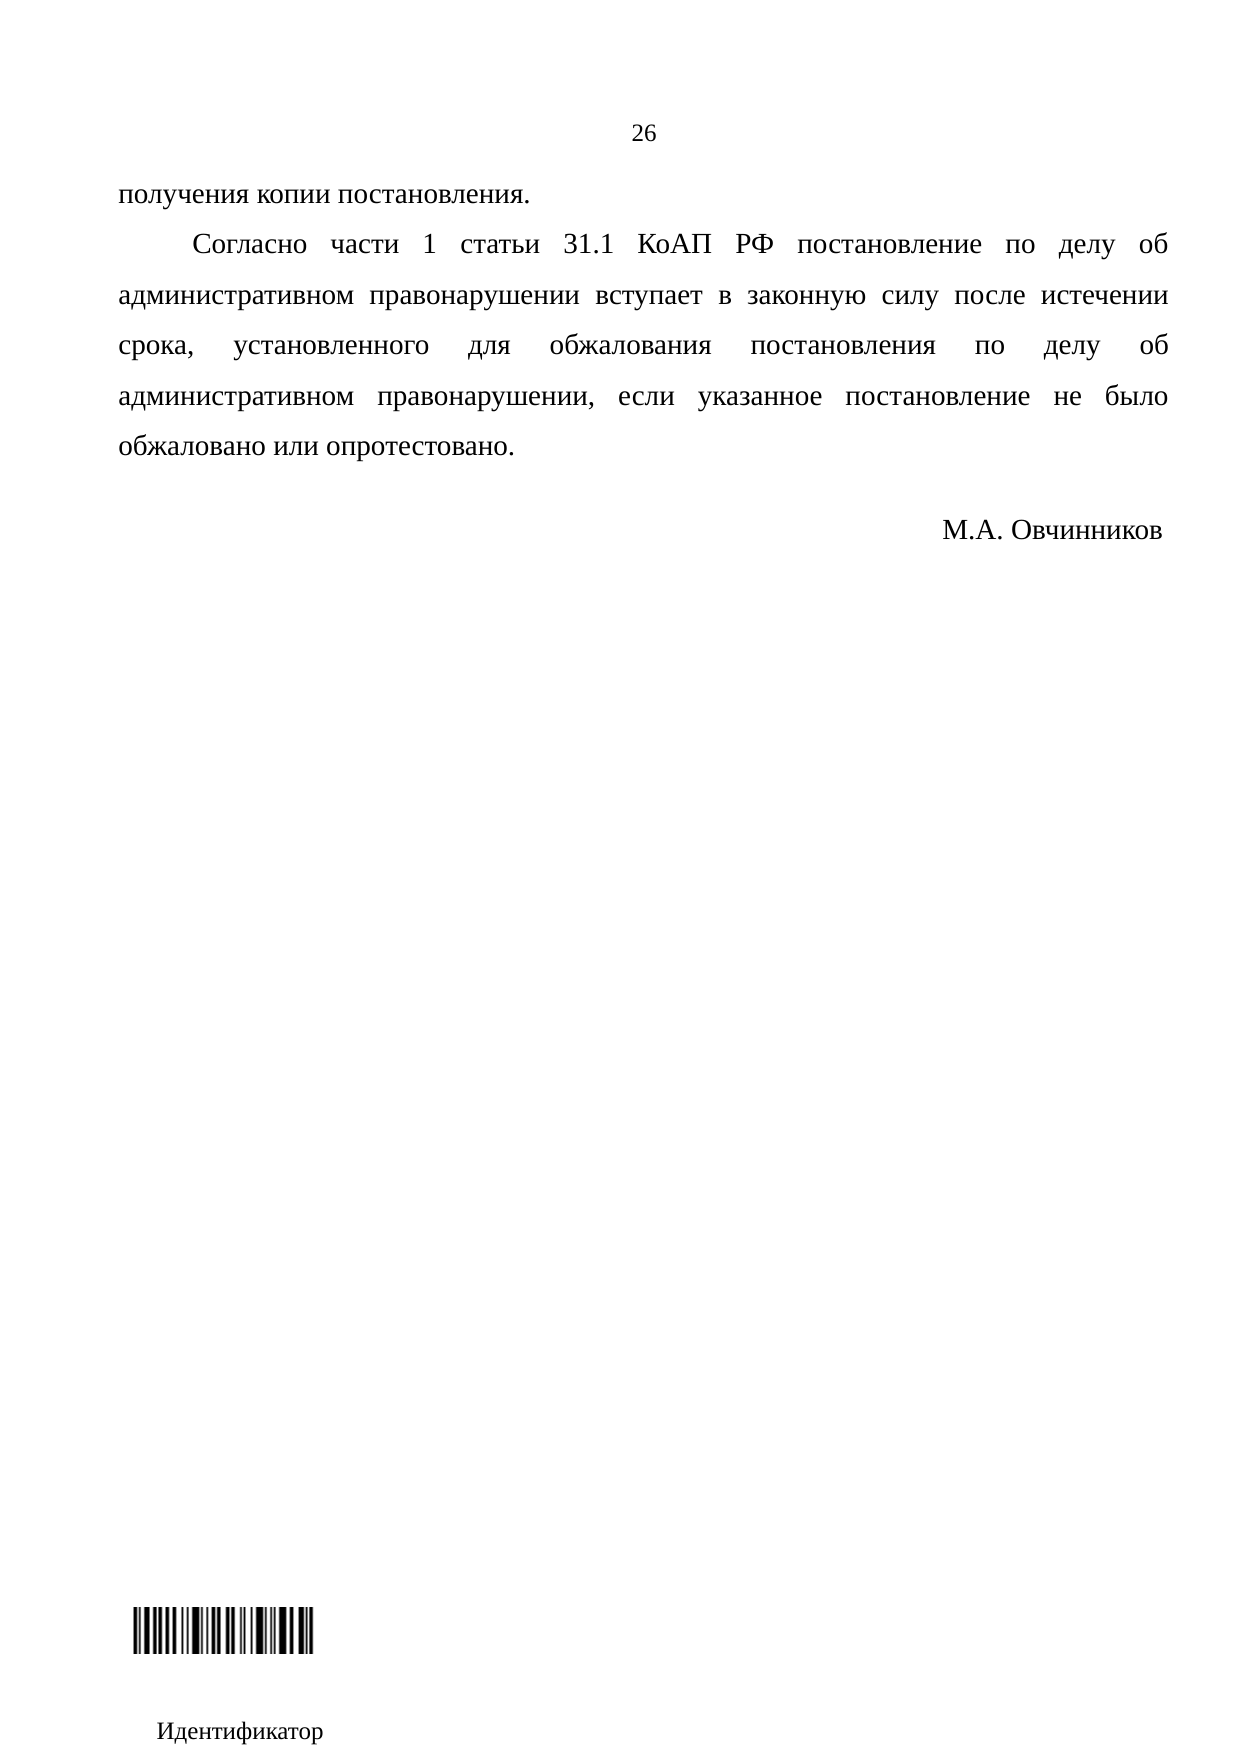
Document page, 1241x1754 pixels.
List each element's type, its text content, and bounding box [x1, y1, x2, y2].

text М.А. Овчинников [118, 512, 1170, 545]
picture [118, 1607, 331, 1654]
text Согласно части 1 статьи 31.1 КоАП РФ постановление по делу об административном правонарушении вступает в законную силу после истечении срока, установленного для обжалования постановления по делу об административном правонарушении, если указанное постановление не было обжаловано или опротестовано. [118, 227, 1170, 461]
text получения копии постановления. [118, 176, 1170, 210]
